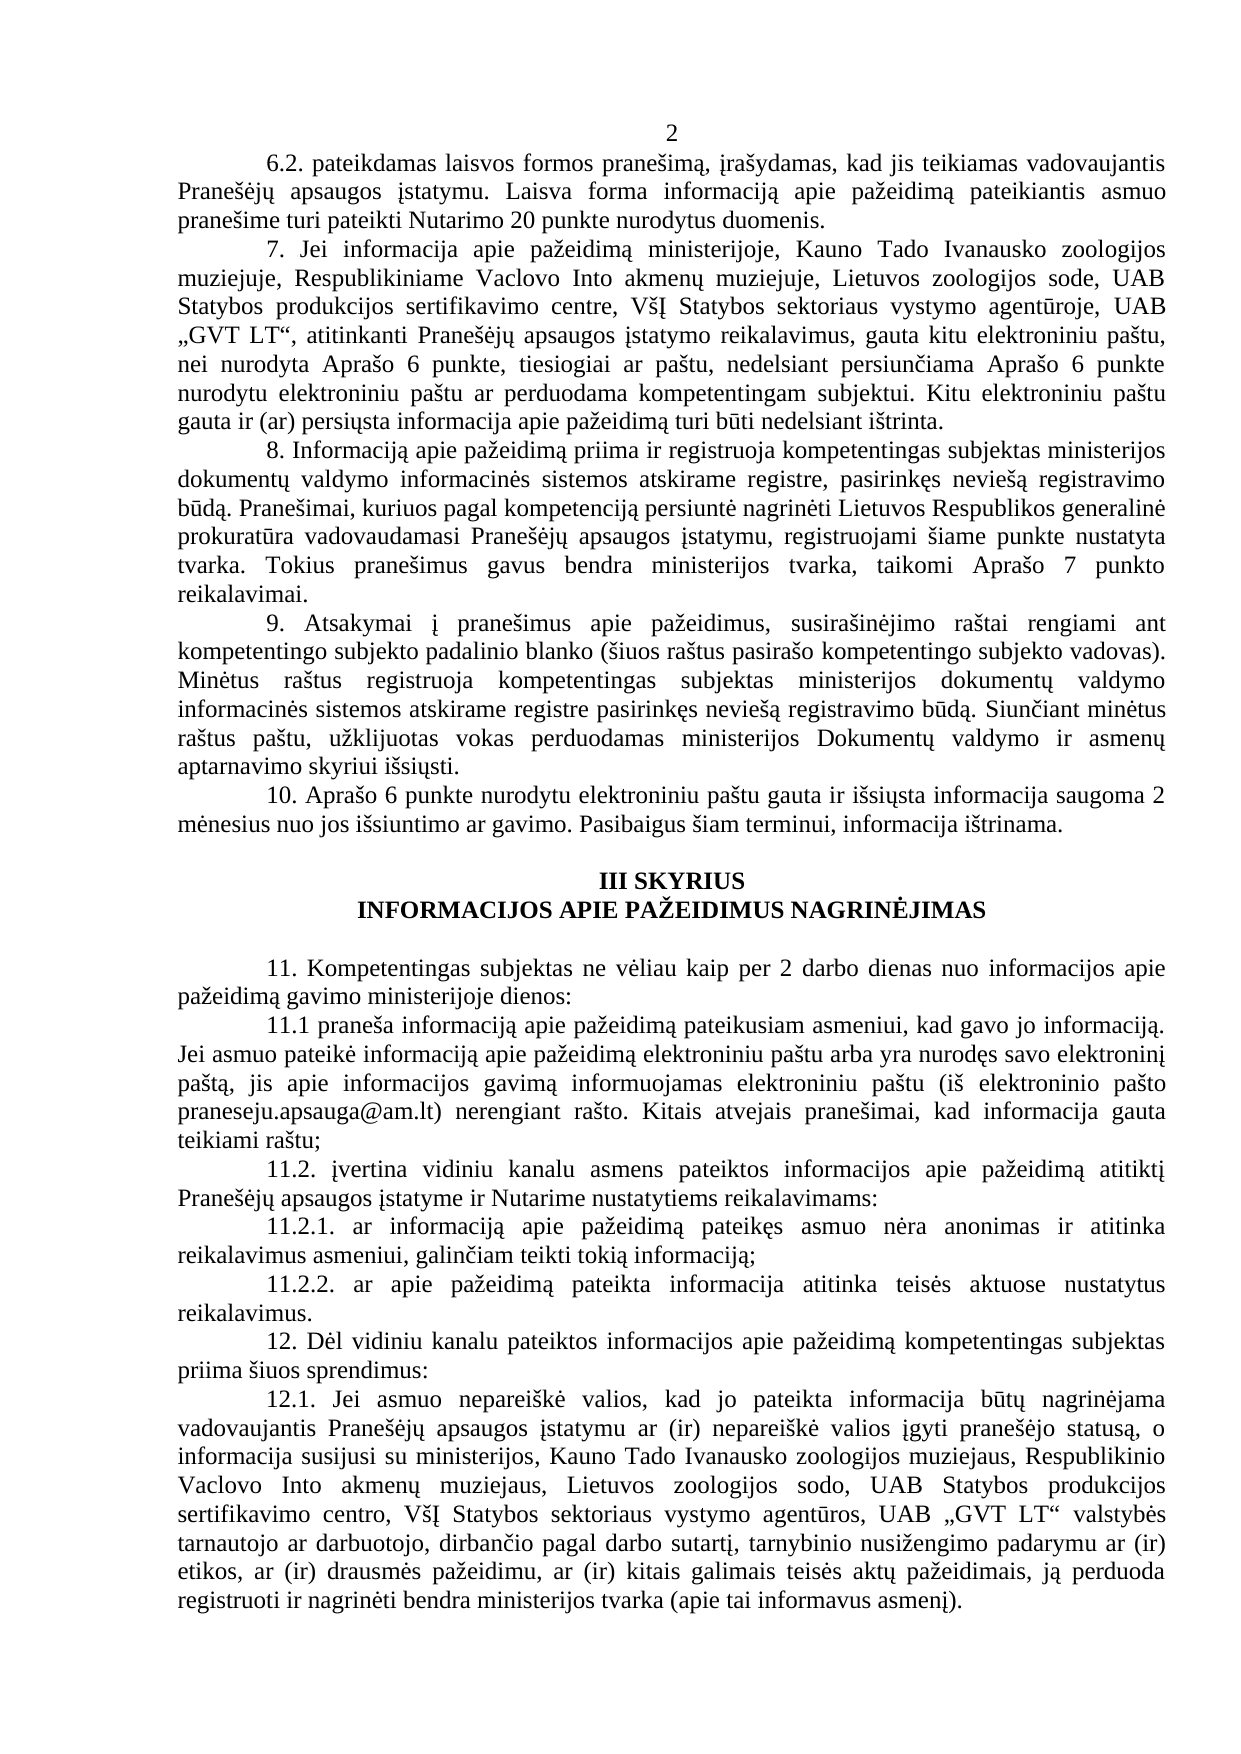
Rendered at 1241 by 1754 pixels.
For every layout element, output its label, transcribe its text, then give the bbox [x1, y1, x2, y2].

text 7. Jei informacija apie pažeidimą ministerijoje, Kauno Tado Ivanausko zoologijos muziejuje, Respublikiniame Vaclovo Into akmenų muziejuje, Lietuvos zoologijos sode, UAB Statybos produkcijos sertifikavimo centre, VšĮ Statybos sektoriaus vystymo agentūroje, UAB „GVT LT“, atitinkanti Pranešėjų apsaugos įstatymo reikalavimus, gauta kitu elektroniniu paštu, nei nurodyta Aprašo 6 punkte, tiesiogiai ar paštu, nedelsiant persiunčiama Aprašo 6 punkte nurodytu elektroniniu paštu ar perduodama kompetentingam subjektui. Kitu elektroniniu paštu gauta ir (ar) persiųsta informacija apie pažeidimą turi būti nedelsiant ištrinta. [177, 234, 1166, 435]
text III skyrius [177, 866, 1166, 895]
text 8. Informaciją apie pažeidimą priima ir registruoja kompetentingas subjektas ministerijos dokumentų valdymo informacinės sistemos atskirame registre, pasirinkęs neviešą registravimo būdą. Pranešimai, kuriuos pagal kompetenciją persiuntė nagrinėti Lietuvos Respublikos generalinė prokuratūra vadovaudamasi Pranešėjų apsaugos įstatymu, registruojami šiame punkte nustatyta tvarka. Tokius pranešimus gavus bendra ministerijos tvarka, taikomi Aprašo 7 punkto reikalavimai. [177, 435, 1166, 608]
text 11.2.1. ar informaciją apie pažeidimą pateikęs asmuo nėra anonimas ir atitinka reikalavimus asmeniui, galinčiam teikti tokią informaciją; [177, 1211, 1166, 1269]
text 12.1. Jei asmuo nepareiškė valios, kad jo pateikta informacija būtų nagrinėjama vadovaujantis Pranešėjų apsaugos įstatymu ar (ir) nepareiškė valios įgyti pranešėjo statusą, o informacija susijusi su ministerijos, Kauno Tado Ivanausko zoologijos muziejaus, Respublikinio Vaclovo Into akmenų muziejaus, Lietuvos zoologijos sodo, UAB Statybos produkcijos sertifikavimo centro, VšĮ Statybos sektoriaus vystymo agentūros, UAB „GVT LT“ valstybės tarnautojo ar darbuotojo, dirbančio pagal darbo sutartį, tarnybinio nusižengimo padarymu ar (ir) etikos, ar (ir) drausmės pažeidimu, ar (ir) kitais galimais teisės aktų pažeidimais, ją perduoda registruoti ir nagrinėti bendra ministerijos tvarka (apie tai informavus asmenį). [177, 1384, 1166, 1614]
text 11.2. įvertina vidiniu kanalu asmens pateiktos informacijos apie pažeidimą atitiktį Pranešėjų apsaugos įstatyme ir Nutarime nustatytiems reikalavimams: [177, 1154, 1166, 1211]
text 6.2. pateikdamas laisvos formos pranešimą, įrašydamas, kad jis teikiamas vadovaujantis Pranešėjų apsaugos įstatymu. Laisva forma informaciją apie pažeidimą pateikiantis asmuo pranešime turi pateikti Nutarimo 20 punkte nurodytus duomenis. [177, 148, 1166, 234]
text INFORMACIJOS APIE PAŽEIDIMUS NAGRINĖJIMAS [177, 895, 1166, 924]
text 11. Kompetentingas subjektas ne vėliau kaip per 2 darbo dienas nuo informacijos apie pažeidimą gavimo ministerijoje dienos: [177, 953, 1166, 1010]
text 10. Aprašo 6 punkte nurodytu elektroniniu paštu gauta ir išsiųsta informacija saugoma 2 mėnesius nuo jos išsiuntimo ar gavimo. Pasibaigus šiam terminui, informacija ištrinama. [177, 780, 1166, 838]
text 11.1 praneša informaciją apie pažeidimą pateikusiam asmeniui, kad gavo jo informaciją. Jei asmuo pateikė informaciją apie pažeidimą elektroniniu paštu arba yra nurodęs savo elektroninį paštą, jis apie informacijos gavimą informuojamas elektroniniu paštu (iš elektroninio pašto praneseju.apsauga@am.lt) nerengiant rašto. Kitais atvejais pranešimai, kad informacija gauta teikiami raštu; [177, 1010, 1166, 1154]
text 9. Atsakymai į pranešimus apie pažeidimus, susirašinėjimo raštai rengiami ant kompetentingo subjekto padalinio blanko (šiuos raštus pasirašo kompetentingo subjekto vadovas). Minėtus raštus registruoja kompetentingas subjektas ministerijos dokumentų valdymo informacinės sistemos atskirame registre pasirinkęs neviešą registravimo būdą. Siunčiant minėtus raštus paštu, užklijuotas vokas perduodamas ministerijos Dokumentų valdymo ir asmenų aptarnavimo skyriui išsiųsti. [177, 608, 1166, 780]
text 12. Dėl vidiniu kanalu pateiktos informacijos apie pažeidimą kompetentingas subjektas priima šiuos sprendimus: [177, 1326, 1166, 1384]
text 11.2.2. ar apie pažeidimą pateikta informacija atitinka teisės aktuose nustatytus reikalavimus. [177, 1269, 1166, 1326]
